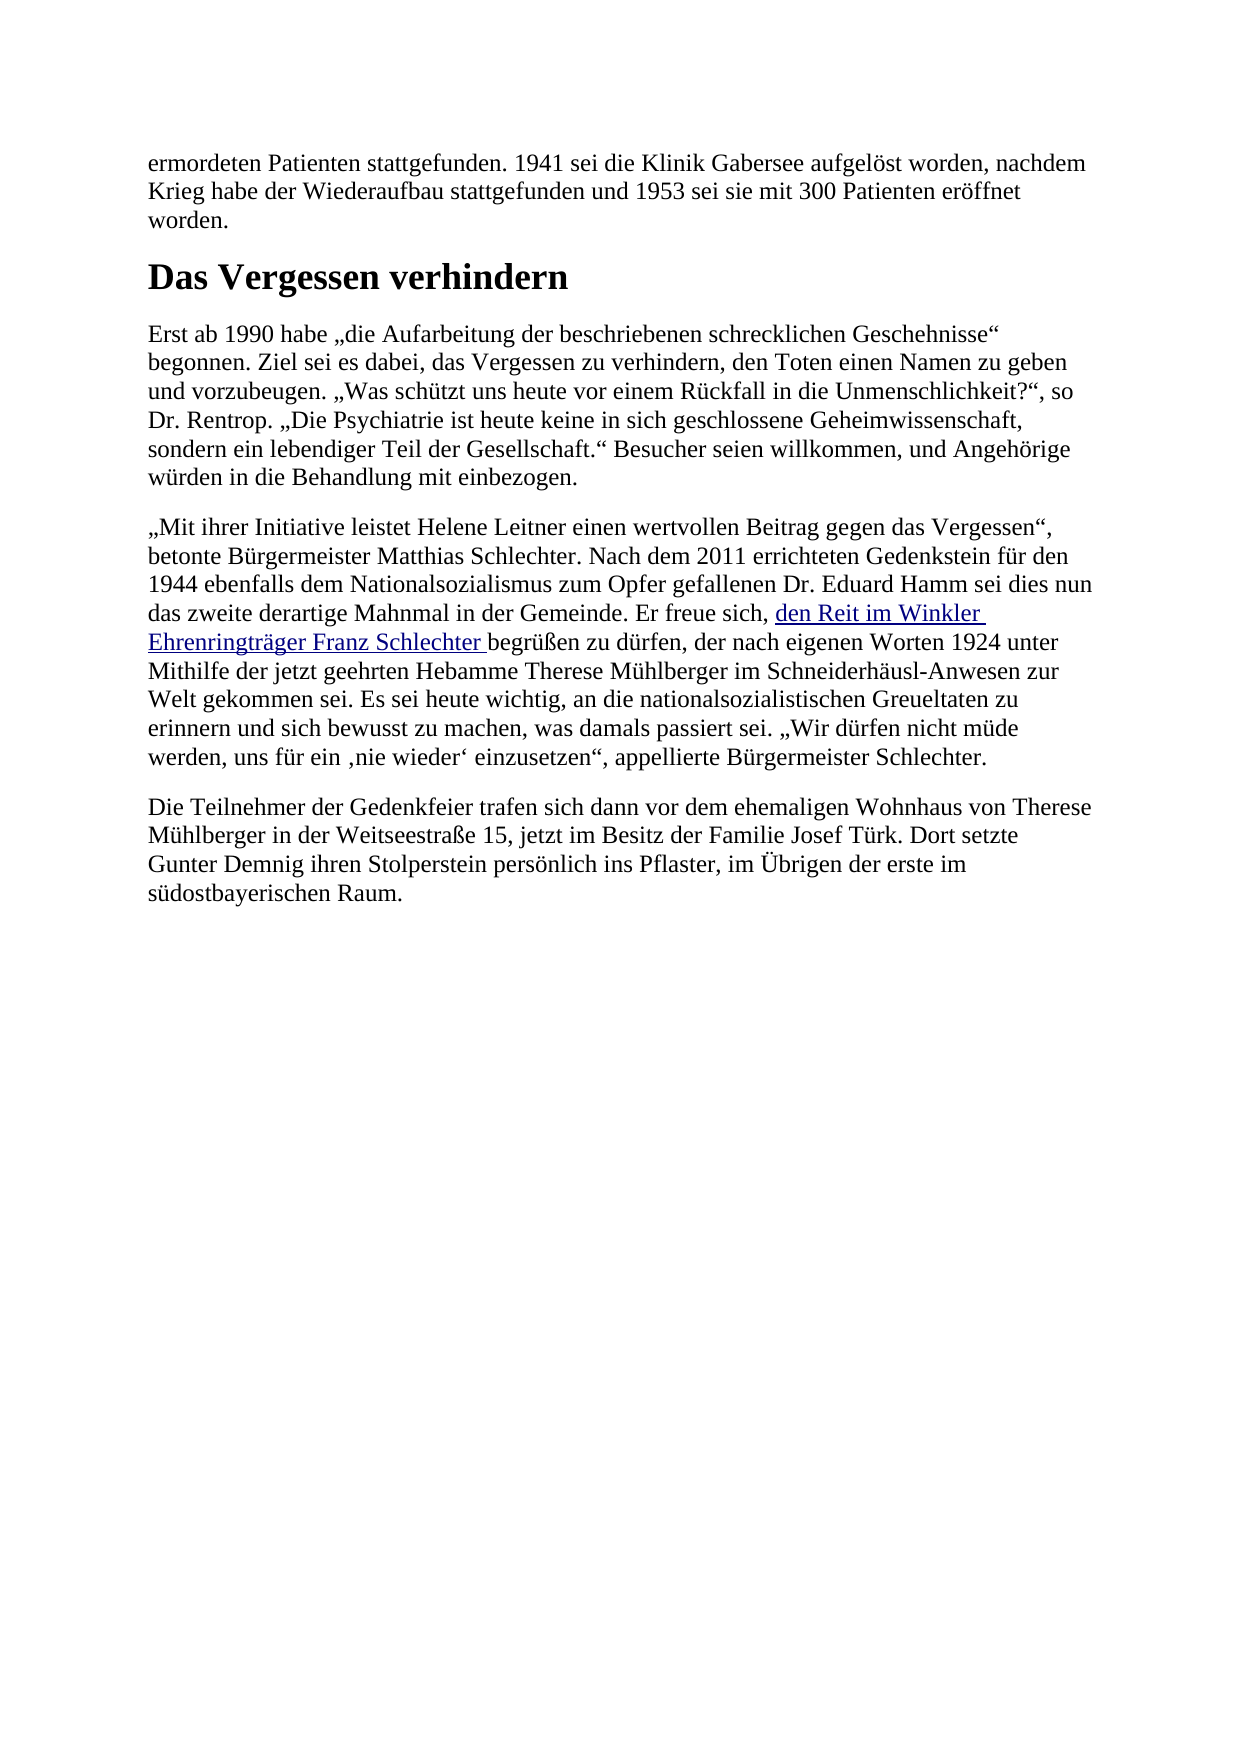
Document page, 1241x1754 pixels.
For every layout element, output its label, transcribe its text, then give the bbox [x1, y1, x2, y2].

text „Mit ihrer Initiative leistet Helene Leitner einen wertvollen Beitrag gegen das Vergessen“, betonte Bürgermeister Matthias Schlechter. Nach dem 2011 errichteten Gedenkstein für den 1944 ebenfalls dem Nationalsozialismus zum Opfer gefallenen Dr. Eduard Hamm sei dies nun das zweite derartige Mahnmal in der Gemeinde. Er freue sich, den Reit im Winkler Ehrenringträger Franz Schlechter begrüßen zu dürfen, der nach eigenen Worten 1924 unter Mithilfe der jetzt geehrten Hebamme Therese Mühlberger im Schneiderhäusl-Anwesen zur Welt gekommen sei. Es sei heute wichtig, an die nationalsozialistischen Greueltaten zu erinnern und sich bewusst zu machen, was damals passiert sei. „Wir dürfen nicht müde werden, uns für ein ‚nie wieder‘ einzusetzen“, appellierte Bürgermeister Schlechter. [148, 512, 1093, 771]
text Erst ab 1990 habe „die Aufarbeitung der beschriebenen schrecklichen Geschehnisse“ begonnen. Ziel sei es dabei, das Vergessen zu verhindern, den Toten einen Namen zu geben und vorzubeugen. „Was schützt uns heute vor einem Rückfall in die Unmenschlichkeit?“, so Dr. Rentrop. „Die Psychiatrie ist heute keine in sich geschlossene Geheimwissenschaft, sondern ein lebendiger Teil der Gesellschaft.“ Besucher seien willkommen, und Angehörige würden in die Behandlung mit einbezogen. [148, 319, 1093, 491]
text ermordeten Patienten stattgefunden. 1941 sei die Klinik Gabersee aufgelöst worden, nachdem Krieg habe der Wiederaufbau stattgefunden und 1953 sei sie mit 300 Patienten eröffnet worden. [148, 148, 1093, 234]
text Das Vergessen verhindern [148, 255, 1093, 298]
text Die Teilnehmer der Gedenkfeier trafen sich dann vor dem ehemaligen Wohnhaus von Therese Mühlberger in der Weitseestraße 15, jetzt im Besitz der Familie Josef Türk. Dort setzte Gunter Demnig ihren Stolperstein persönlich ins Pflaster, im Übrigen der erste im südostbayerischen Raum. [148, 792, 1093, 907]
